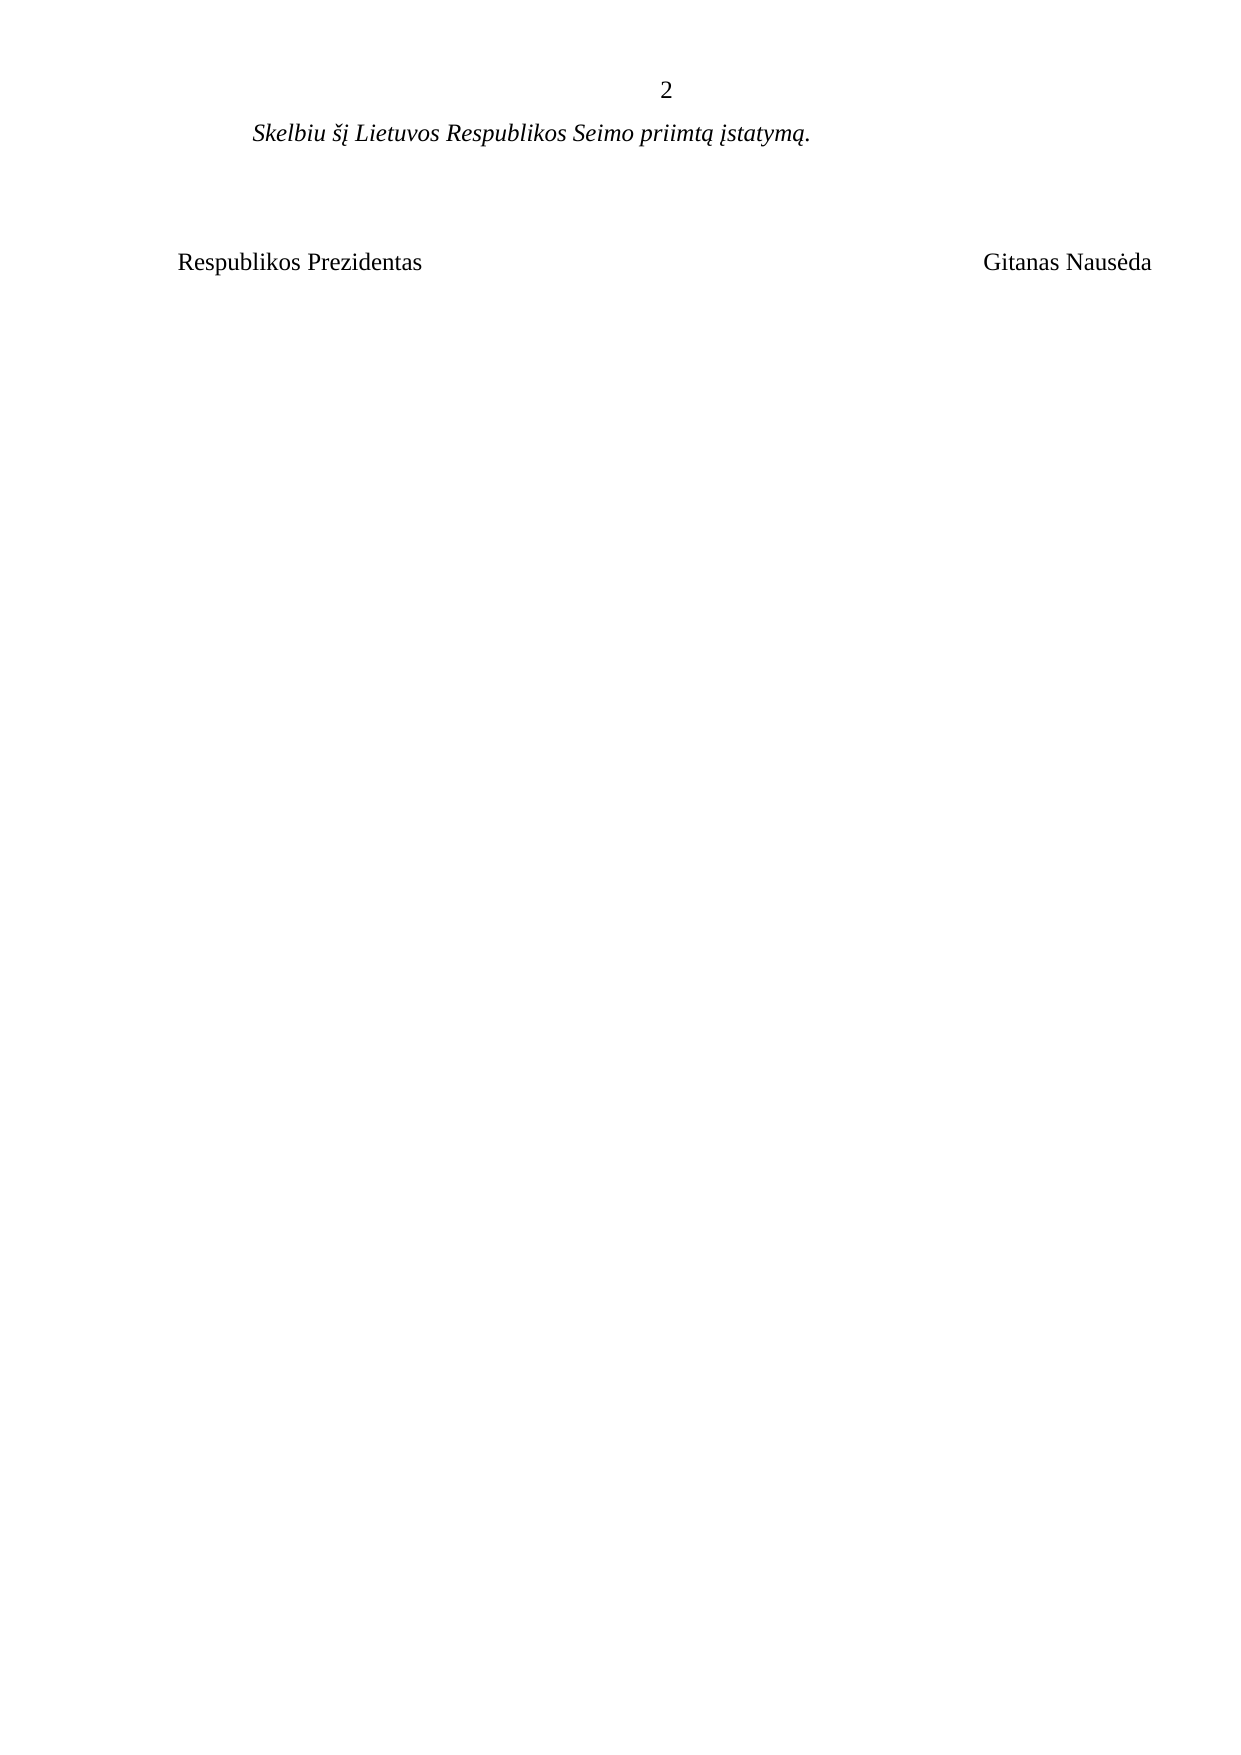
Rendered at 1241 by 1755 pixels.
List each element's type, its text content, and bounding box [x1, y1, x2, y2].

text Respublikos Prezidentas Gitanas Nausėda [177, 247, 1152, 276]
text Skelbiu šį Lietuvos Respublikos Seimo priimtą įstatymą. [177, 118, 1152, 147]
